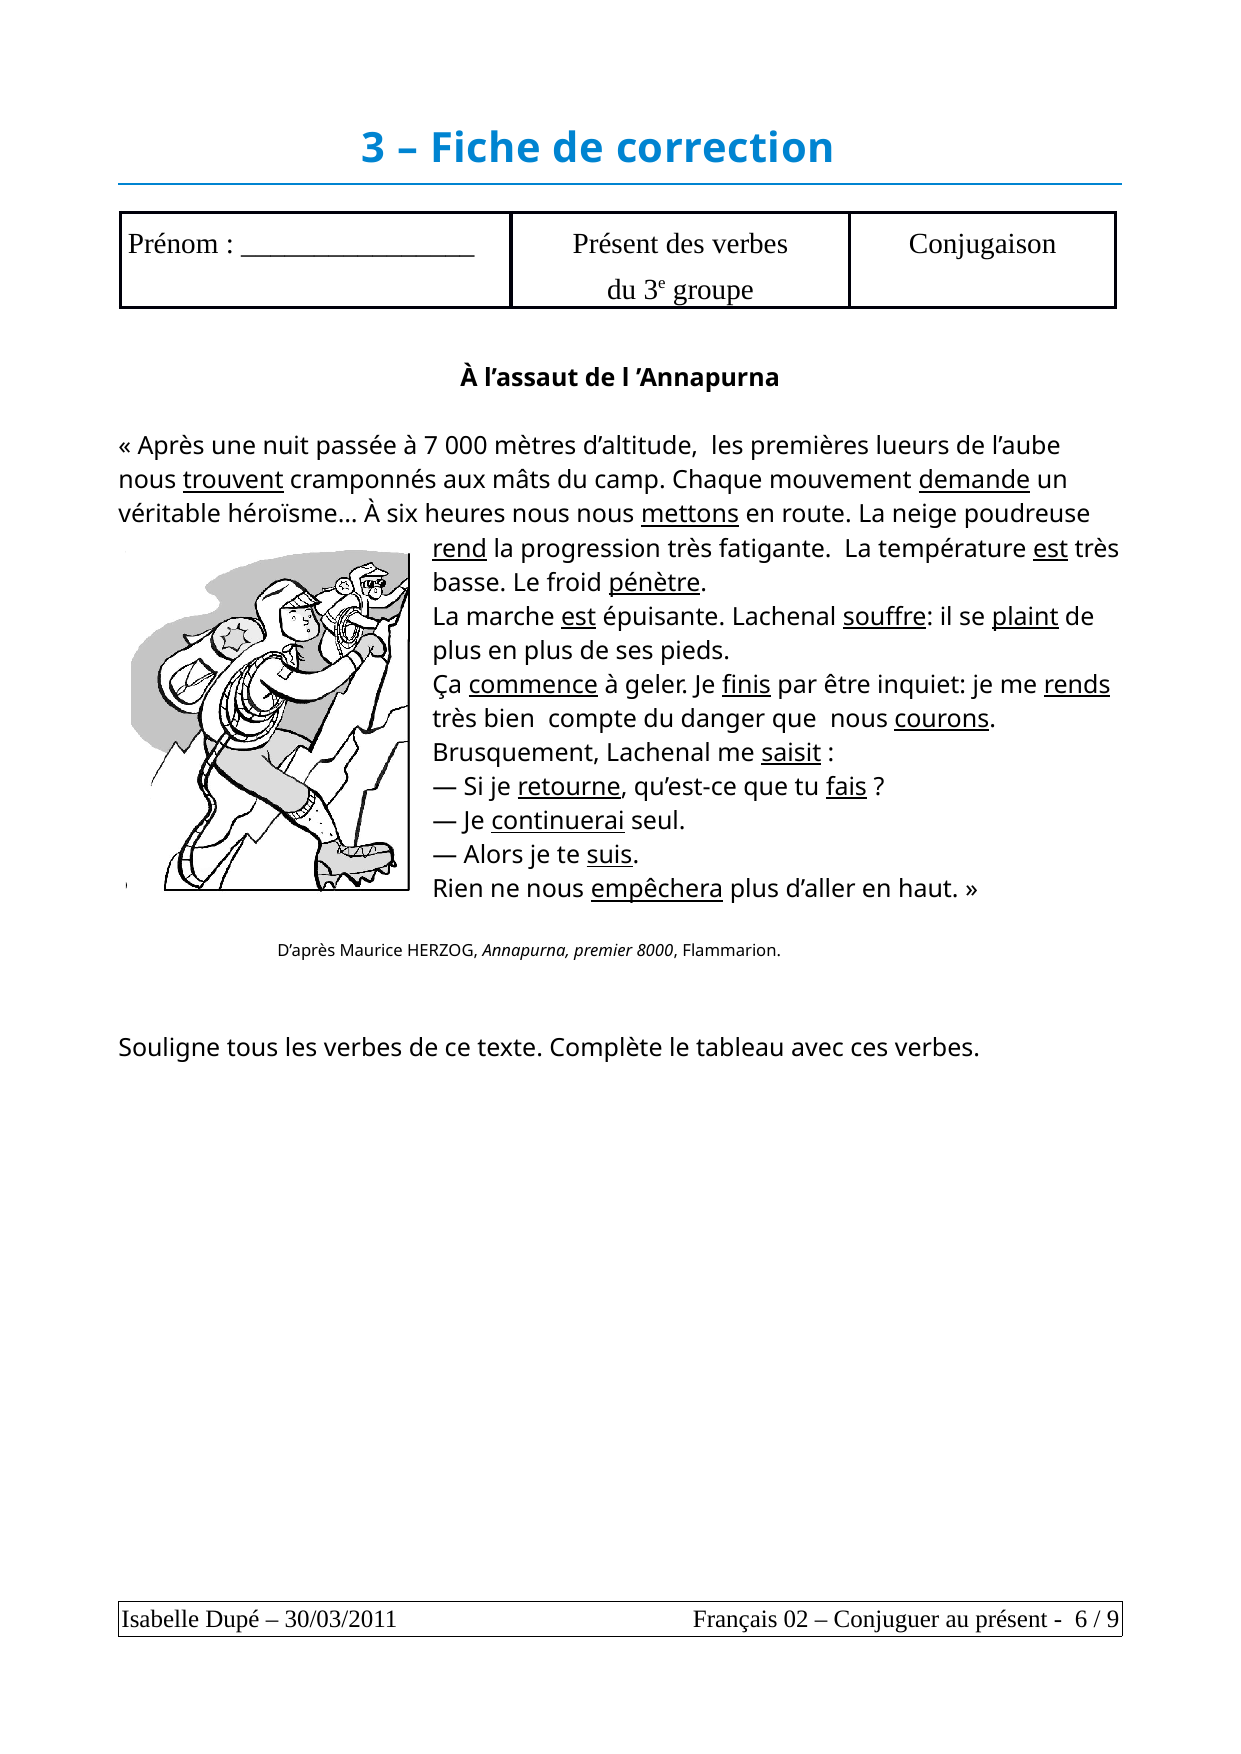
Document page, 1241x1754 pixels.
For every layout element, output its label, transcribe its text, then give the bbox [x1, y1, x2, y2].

text La marche est épuisante. Lachenal souffre: il se plaint de plus en plus de ses pieds. [414, 598, 1122, 666]
text Ça commence à geler. Je finis par être inquiet: je me rends très bien compte du danger que nous courons. Brusquement, Lachenal me saisit : [414, 666, 1122, 769]
text « Après une nuit passée à 7 000 mètres d’altitude, les premières lueurs de l’aube nous trouvent cramponnés aux mâts du camp. Chaque mouvement demande un véritable héroïsme… À six heures nous nous mettons en route. La neige poudreuse rend la progression très fatigante. La température est très basse. Le froid pénètre. [118, 428, 1122, 598]
table_header Conjugaison [851, 214, 1114, 306]
text — Si je retourne, qu’est-ce que tu fais ? [414, 769, 1122, 803]
text — Je continuerai seul. [414, 803, 1122, 837]
table_header Prénom : ________________ [122, 214, 509, 306]
text — Alors je te suis. [414, 837, 1122, 871]
title 3 – Fiche de correction [118, 118, 1122, 183]
text Souligne tous les verbes de ce texte. Complète le tableau avec ces verbes. [118, 1030, 1122, 1064]
text D’après Maurice HERZOG, Annapurna, premier 8000, Flammarion. [276, 939, 1122, 962]
text À l’assaut de l ’Annapurna [118, 360, 1122, 394]
text Rien ne nous empêchera plus d’aller en haut. » [118, 871, 1122, 905]
table_header Présent des verbes du 3e groupe [513, 214, 848, 306]
